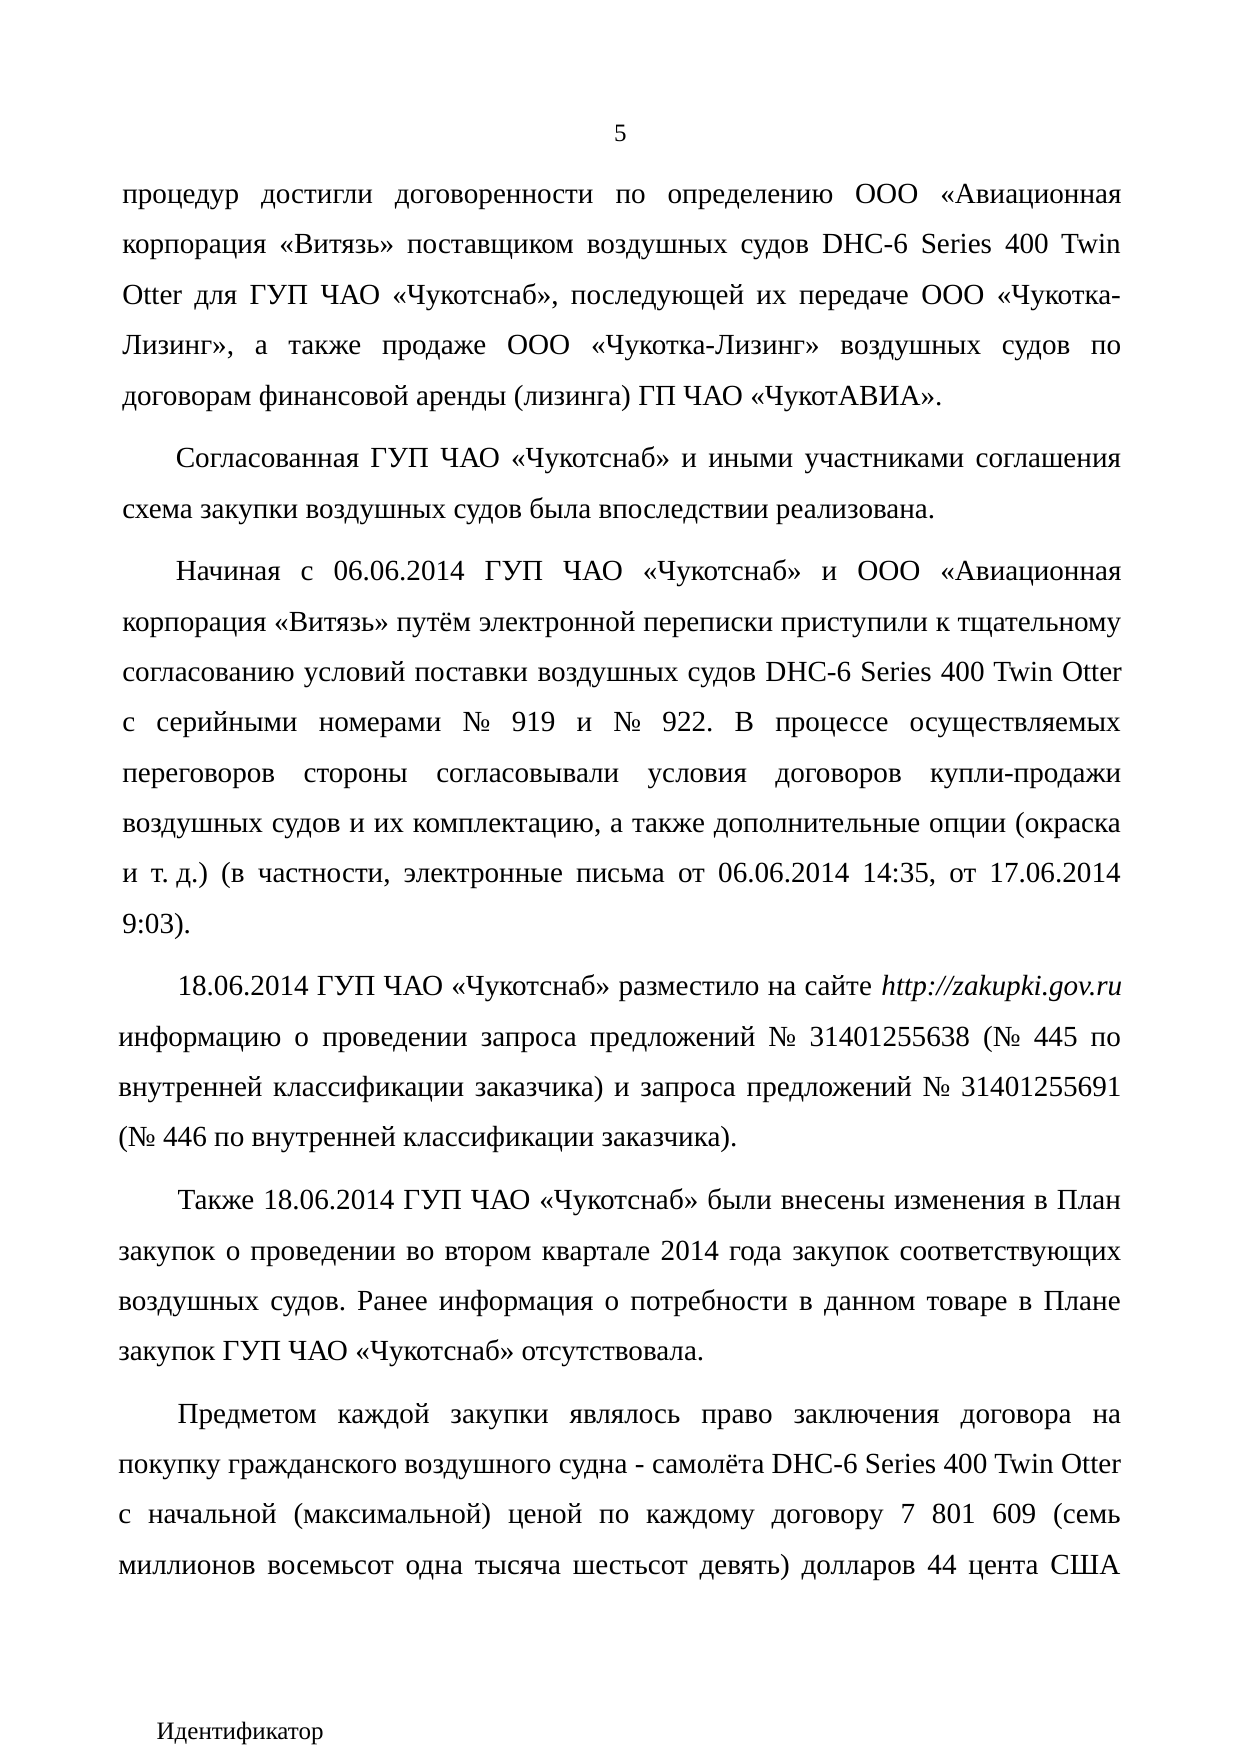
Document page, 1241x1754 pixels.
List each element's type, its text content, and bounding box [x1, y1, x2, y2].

text Также 18.06.2014 ГУП ЧАО «Чукотснаб» были внесены изменения в План закупок о проведении во втором квартале 2014 года закупок соответствующих воздушных судов. Ранее информация о потребности в данном товаре в Плане закупок ГУП ЧАО «Чукотснаб» отсутствовала. [118, 1182, 1122, 1367]
text процедур достигли договоренности по определению ООО «Авиационная корпорация «Витязь» поставщиком воздушных судов DHC-6 Series 400 Twin Otter для ГУП ЧАО «Чукотснаб», последующей их передаче ООО «Чукотка-Лизинг», а также продаже ООО «Чукотка-Лизинг» воздушных судов по договорам финансовой аренды (лизинга) ГП ЧАО «ЧукотАВИА». [122, 176, 1122, 411]
text 18.06.2014 ГУП ЧАО «Чукотснаб» разместило на сайте http://zakupki.gov.ru информацию о проведении запроса предложений № 31401255638 (№ 445 по внутренней классификации заказчика) и запроса предложений № 31401255691 (№ 446 по внутренней классификации заказчика). [118, 968, 1122, 1153]
text Согласованная ГУП ЧАО «Чукотснаб» и иными участниками соглашения схема закупки воздушных судов была впоследствии реализована. [122, 440, 1122, 524]
text Начиная с 06.06.2014 ГУП ЧАО «Чукотснаб» и ООО «Авиационная корпорация «Витязь» путём электронной переписки приступили к тщательному согласованию условий поставки воздушных судов DHC-6 Series 400 Twin Otter с серийными номерами № 919 и № 922. В процессе осуществляемых переговоров стороны согласовывали условия договоров купли-продажи воздушных судов и их комплектацию, а также дополнительные опции (окраска и т. д.) (в частности, электронные письма от 06.06.2014 14:35, от 17.06.2014 9:03). [122, 553, 1122, 939]
text Предметом каждой закупки являлось право заключения договора на покупку гражданского воздушного судна - самолёта DHC-6 Series 400 Twin Otter с начальной (максимальной) ценой по каждому договору 7 801 609 (семь миллионов восемьсот одна тысяча шестьсот девять) долларов 44 цента США [118, 1396, 1122, 1581]
